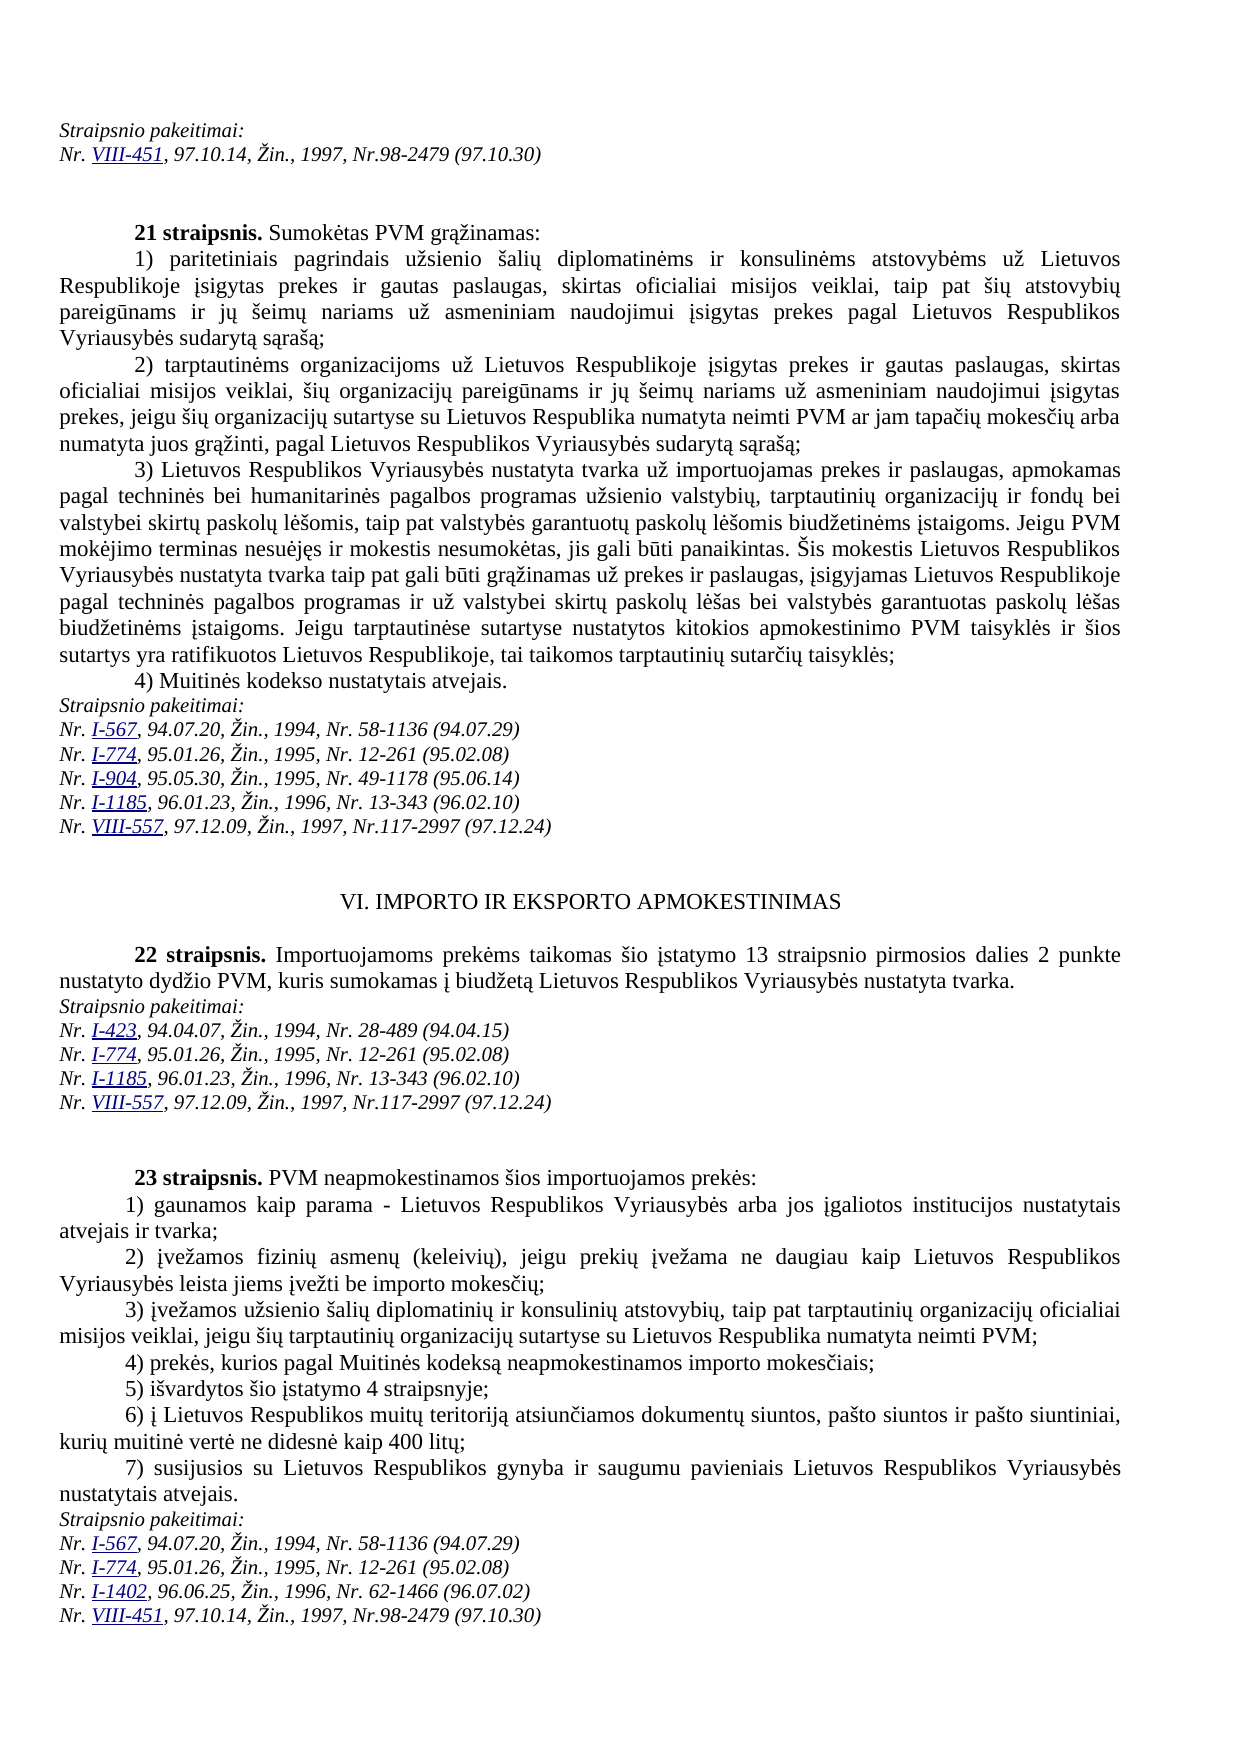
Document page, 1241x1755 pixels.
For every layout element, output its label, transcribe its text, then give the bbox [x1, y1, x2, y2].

text 4) prekės, kurios pagal Muitinės kodeksą neapmokestinamos importo mokesčiais; [59, 1349, 1122, 1375]
text Nr. I-1402, 96.06.25, Žin., 1996, Nr. 62-1466 (96.07.02) [59, 1579, 1122, 1603]
text 23 straipsnis. PVM neapmokestinamos šios importuojamos prekės: [59, 1164, 1122, 1191]
text 2) tarptautinėms organizacijoms už Lietuvos Respublikoje įsigytas prekes ir gautas paslaugas, skirtas oficialiai misijos veiklai, šių organizacijų pareigūnams ir jų šeimų nariams už asmeniniam naudojimui įsigytas prekes, jeigu šių organizacijų sutartyse su Lietuvos Respublika numatyta neimti PVM ar jam tapačių mokesčių arba numatyta juos grąžinti, pagal Lietuvos Respublikos Vyriausybės sudarytą sąrašą; [59, 351, 1122, 456]
text 4) Muitinės kodekso nustatytais atvejais. [59, 667, 1122, 693]
text Nr. I-1185, 96.01.23, Žin., 1996, Nr. 13-343 (96.02.10) [59, 1066, 1122, 1090]
text Straipsnio pakeitimai: [59, 993, 1122, 1018]
text 2) įvežamos fizinių asmenų (keleivių), jeigu prekių įvežama ne daugiau kaip Lietuvos Respublikos Vyriausybės leista jiems įvežti be importo mokesčių; [59, 1243, 1122, 1296]
text Nr. VIII-451, 97.10.14, Žin., 1997, Nr.98-2479 (97.10.30) [59, 142, 1122, 166]
text 5) išvardytos šio įstatymo 4 straipsnyje; [59, 1375, 1122, 1401]
text 7) susijusios su Lietuvos Respublikos gynyba ir saugumu pavieniais Lietuvos Respublikos Vyriausybės nustatytais atvejais. [59, 1454, 1122, 1507]
text Nr. I-904, 95.05.30, Žin., 1995, Nr. 49-1178 (95.06.14) [59, 766, 1122, 789]
text 1) gaunamos kaip parama - Lietuvos Respublikos Vyriausybės arba jos įgaliotos institucijos nustatytais atvejais ir tvarka; [59, 1191, 1122, 1243]
text Straipsnio pakeitimai: [59, 693, 1122, 717]
text 3) Lietuvos Respublikos Vyriausybės nustatyta tvarka už importuojamas prekes ir paslaugas, apmokamas pagal techninės bei humanitarinės pagalbos programas užsienio valstybių, tarptautinių organizacijų ir fondų bei valstybei skirtų paskolų lėšomis, taip pat valstybės garantuotų paskolų lėšomis biudžetinėms įstaigoms. Jeigu PVM mokėjimo terminas nesuėjęs ir mokestis nesumokėtas, jis gali būti panaikintas. Šis mokestis Lietuvos Respublikos Vyriausybės nustatyta tvarka taip pat gali būti grąžinamas už prekes ir paslaugas, įsigyjamas Lietuvos Respublikoje pagal techninės pagalbos programas ir už valstybei skirtų paskolų lėšas bei valstybės garantuotas paskolų lėšas biudžetinėms įstaigoms. Jeigu tarptautinėse sutartyse nustatytos kitokios apmokestinimo PVM taisyklės ir šios sutartys yra ratifikuotos Lietuvos Respublikoje, tai taikomos tarptautinių sutarčių taisyklės; [59, 456, 1122, 667]
text Nr. I-1185, 96.01.23, Žin., 1996, Nr. 13-343 (96.02.10) [59, 789, 1122, 814]
text Nr. I-774, 95.01.26, Žin., 1995, Nr. 12-261 (95.02.08) [59, 1042, 1122, 1066]
text Nr. I-774, 95.01.26, Žin., 1995, Nr. 12-261 (95.02.08) [59, 741, 1122, 766]
text VI. IMPORTO IR EKSPORTO APMOKESTINIMAS [59, 888, 1122, 914]
text Nr. I-567, 94.07.20, Žin., 1994, Nr. 58-1136 (94.07.29) [59, 717, 1122, 741]
text 21 straipsnis. Sumokėtas PVM grąžinamas: [59, 219, 1122, 245]
text Straipsnio pakeitimai: [59, 1507, 1122, 1531]
text Nr. I-567, 94.07.20, Žin., 1994, Nr. 58-1136 (94.07.29) [59, 1531, 1122, 1555]
text Nr. I-423, 94.04.07, Žin., 1994, Nr. 28-489 (94.04.15) [59, 1018, 1122, 1042]
text 3) įvežamos užsienio šalių diplomatinių ir konsulinių atstovybių, taip pat tarptautinių organizacijų oficialiai misijos veiklai, jeigu šių tarptautinių organizacijų sutartyse su Lietuvos Respublika numatyta neimti PVM; [59, 1296, 1122, 1349]
text Nr. VIII-451, 97.10.14, Žin., 1997, Nr.98-2479 (97.10.30) [59, 1603, 1122, 1627]
text 6) į Lietuvos Respublikos muitų teritoriją atsiunčiamos dokumentų siuntos, pašto siuntos ir pašto siuntiniai, kurių muitinė vertė ne didesnė kaip 400 litų; [59, 1401, 1122, 1454]
text 1) paritetiniais pagrindais užsienio šalių diplomatinėms ir konsulinėms atstovybėms už Lietuvos Respublikoje įsigytas prekes ir gautas paslaugas, skirtas oficialiai misijos veiklai, taip pat šių atstovybių pareigūnams ir jų šeimų nariams už asmeniniam naudojimui įsigytas prekes pagal Lietuvos Respublikos Vyriausybės sudarytą sąrašą; [59, 245, 1122, 351]
text 22 straipsnis. Importuojamoms prekėms taikomas šio įstatymo 13 straipsnio pirmosios dalies 2 punkte nustatyto dydžio PVM, kuris sumokamas į biudžetą Lietuvos Respublikos Vyriausybės nustatyta tvarka. [59, 941, 1122, 993]
text Nr. VIII-557, 97.12.09, Žin., 1997, Nr.117-2997 (97.12.24) [59, 814, 1122, 838]
text Straipsnio pakeitimai: [59, 118, 1122, 142]
text Nr. I-774, 95.01.26, Žin., 1995, Nr. 12-261 (95.02.08) [59, 1555, 1122, 1579]
text Nr. VIII-557, 97.12.09, Žin., 1997, Nr.117-2997 (97.12.24) [59, 1090, 1122, 1114]
